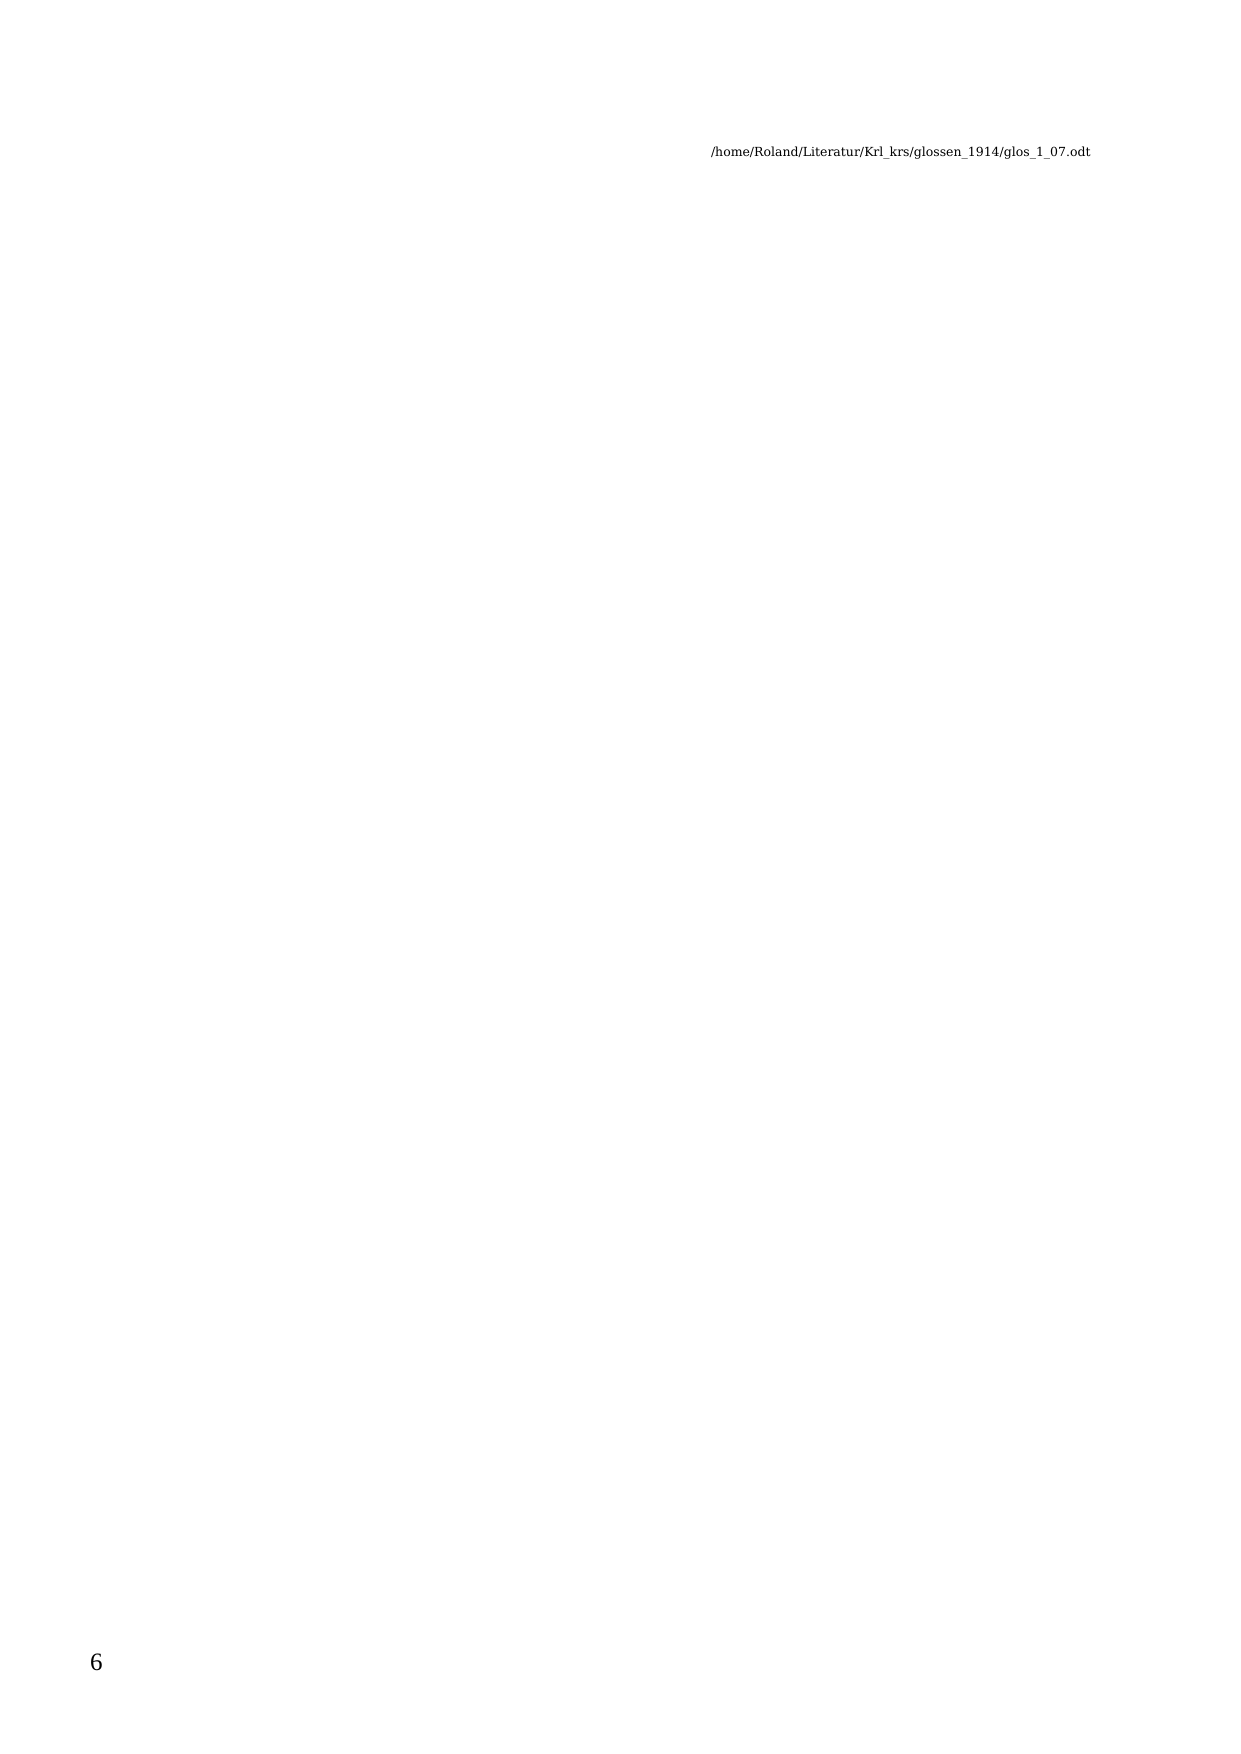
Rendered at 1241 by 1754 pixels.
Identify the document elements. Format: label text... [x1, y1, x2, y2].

text /home/Roland/Literatur/Krl_krs/glossen_1914/glos_1_07.odt [90, 130, 1091, 159]
